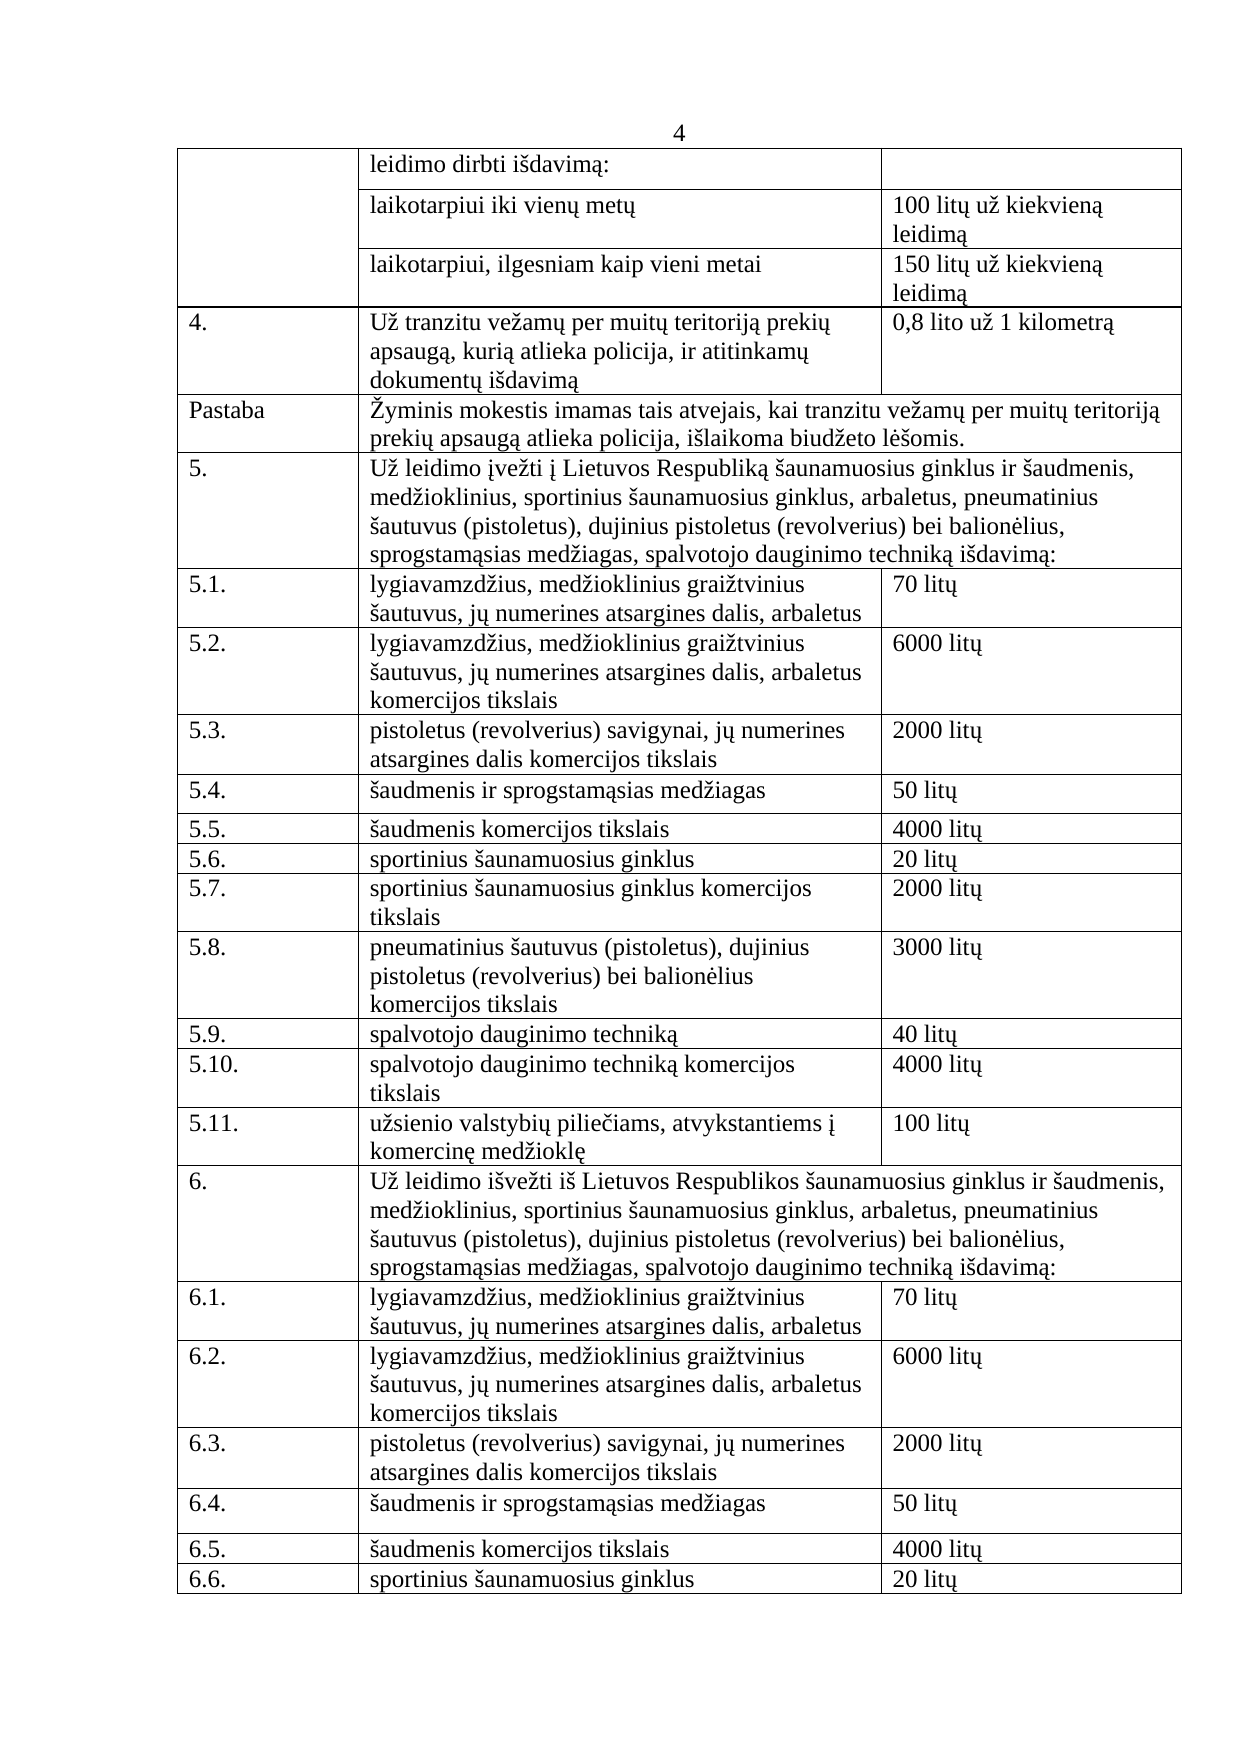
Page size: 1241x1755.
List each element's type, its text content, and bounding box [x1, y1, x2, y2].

table_cell 50 litų [882, 1489, 1181, 1533]
table_cell 70 litų [882, 569, 1181, 627]
table_cell 100 litų už kiekvieną leidimą [882, 190, 1181, 248]
table_cell 150 litų už kiekvieną leidimą [882, 249, 1181, 306]
table_cell 5.10. [178, 1049, 358, 1107]
table_cell laikotarpiui, ilgesniam kaip vieni metai [359, 249, 881, 306]
table_cell 5.3. [178, 715, 358, 774]
table_cell užsienio valstybių piliečiams, atvykstantiems į komercinę medžioklę [359, 1108, 881, 1165]
table_cell spalvotojo dauginimo techniką [359, 1019, 881, 1048]
table_cell 4000 litų [882, 1049, 1181, 1107]
table_cell pistoletus (revolverius) savigynai, jų numerines atsargines dalis komercijos tikslais [359, 715, 881, 774]
table_cell sportinius šaunamuosius ginklus [359, 844, 881, 872]
table_cell 4. [178, 308, 358, 394]
table_cell 20 litų [882, 844, 1181, 872]
table_cell 5.2. [178, 628, 358, 714]
table_cell Už leidimo įvežti į Lietuvos Respubliką šaunamuosius ginklus ir šaudmenis, medžioklinius, sportinius šaunamuosius ginklus, arbaletus, pneumatinius šautuvus (pistoletus), dujinius pistoletus (revolverius) bei balionėlius, sprogstamąsias medžiagas, spalvotojo dauginimo techniką išdavimą: [359, 453, 1181, 568]
table_cell spalvotojo dauginimo techniką komercijos tikslais [359, 1049, 881, 1107]
table_cell 4000 litų [882, 1534, 1181, 1563]
table_cell pneumatinius šautuvus (pistoletus), dujinius pistoletus (revolverius) bei balionėlius komercijos tikslais [359, 932, 881, 1018]
table_cell 6.5. [178, 1534, 358, 1563]
table_cell 6.6. [178, 1564, 358, 1592]
table_cell 6. [178, 1166, 358, 1281]
table_cell 5.11. [178, 1108, 358, 1165]
table_cell šaudmenis ir sprogstamąsias medžiagas [359, 1489, 881, 1533]
table_cell lygiavamzdžius, medžioklinius graižtvinius šautuvus, jų numerines atsargines dalis, arbaletus komercijos tikslais [359, 1341, 881, 1427]
table_cell šaudmenis komercijos tikslais [359, 1534, 881, 1563]
table_cell [178, 149, 358, 306]
table_cell 6.3. [178, 1428, 358, 1487]
table_cell 5.9. [178, 1019, 358, 1048]
table_cell 3000 litų [882, 932, 1181, 1018]
table_cell 0,8 lito už 1 kilometrą [882, 308, 1181, 394]
table_cell sportinius šaunamuosius ginklus [359, 1564, 881, 1592]
table_cell lygiavamzdžius, medžioklinius graižtvinius šautuvus, jų numerines atsargines dalis, arbaletus [359, 1282, 881, 1340]
table_cell šaudmenis ir sprogstamąsias medžiagas [359, 775, 881, 813]
table_cell 6000 litų [882, 628, 1181, 714]
table_cell 4000 litų [882, 814, 1181, 843]
table_cell 50 litų [882, 775, 1181, 813]
table_cell Pastaba [178, 395, 358, 452]
table_cell 5.1. [178, 569, 358, 627]
table_cell pistoletus (revolverius) savigynai, jų numerines atsargines dalis komercijos tikslais [359, 1428, 881, 1487]
table_cell [882, 149, 1181, 189]
table_cell 6.2. [178, 1341, 358, 1427]
table_cell 6.4. [178, 1489, 358, 1533]
table_cell sportinius šaunamuosius ginklus komercijos tikslais [359, 874, 881, 931]
table_cell 100 litų [882, 1108, 1181, 1165]
table_cell šaudmenis komercijos tikslais [359, 814, 881, 843]
table_cell 20 litų [882, 1564, 1181, 1592]
table_cell 2000 litų [882, 874, 1181, 931]
table_cell 5.6. [178, 844, 358, 872]
table_cell Žyminis mokestis imamas tais atvejais, kai tranzitu vežamų per muitų teritoriją prekių apsaugą atlieka policija, išlaikoma biudžeto lėšomis. [359, 395, 1181, 452]
table_cell 70 litų [882, 1282, 1181, 1340]
table_cell 5.7. [178, 874, 358, 931]
table_cell Už leidimo išvežti iš Lietuvos Respublikos šaunamuosius ginklus ir šaudmenis, medžioklinius, sportinius šaunamuosius ginklus, arbaletus, pneumatinius šautuvus (pistoletus), dujinius pistoletus (revolverius) bei balionėlius, sprogstamąsias medžiagas, spalvotojo dauginimo techniką išdavimą: [359, 1166, 1181, 1281]
table_cell 2000 litų [882, 715, 1181, 774]
table_cell 2000 litų [882, 1428, 1181, 1487]
table_cell 5.5. [178, 814, 358, 843]
table_cell Už tranzitu vežamų per muitų teritoriją prekių apsaugą, kurią atlieka policija, ir atitinkamų dokumentų išdavimą [359, 308, 881, 394]
table_cell 5.8. [178, 932, 358, 1018]
table_cell lygiavamzdžius, medžioklinius graižtvinius šautuvus, jų numerines atsargines dalis, arbaletus komercijos tikslais [359, 628, 881, 714]
table_cell 5. [178, 453, 358, 568]
table_cell lygiavamzdžius, medžioklinius graižtvinius šautuvus, jų numerines atsargines dalis, arbaletus [359, 569, 881, 627]
table_cell 6000 litų [882, 1341, 1181, 1427]
table_cell laikotarpiui iki vienų metų [359, 190, 881, 248]
table_cell 5.4. [178, 775, 358, 813]
table_cell leidimo dirbti išdavimą: [359, 149, 881, 189]
table_cell 40 litų [882, 1019, 1181, 1048]
table_cell 6.1. [178, 1282, 358, 1340]
